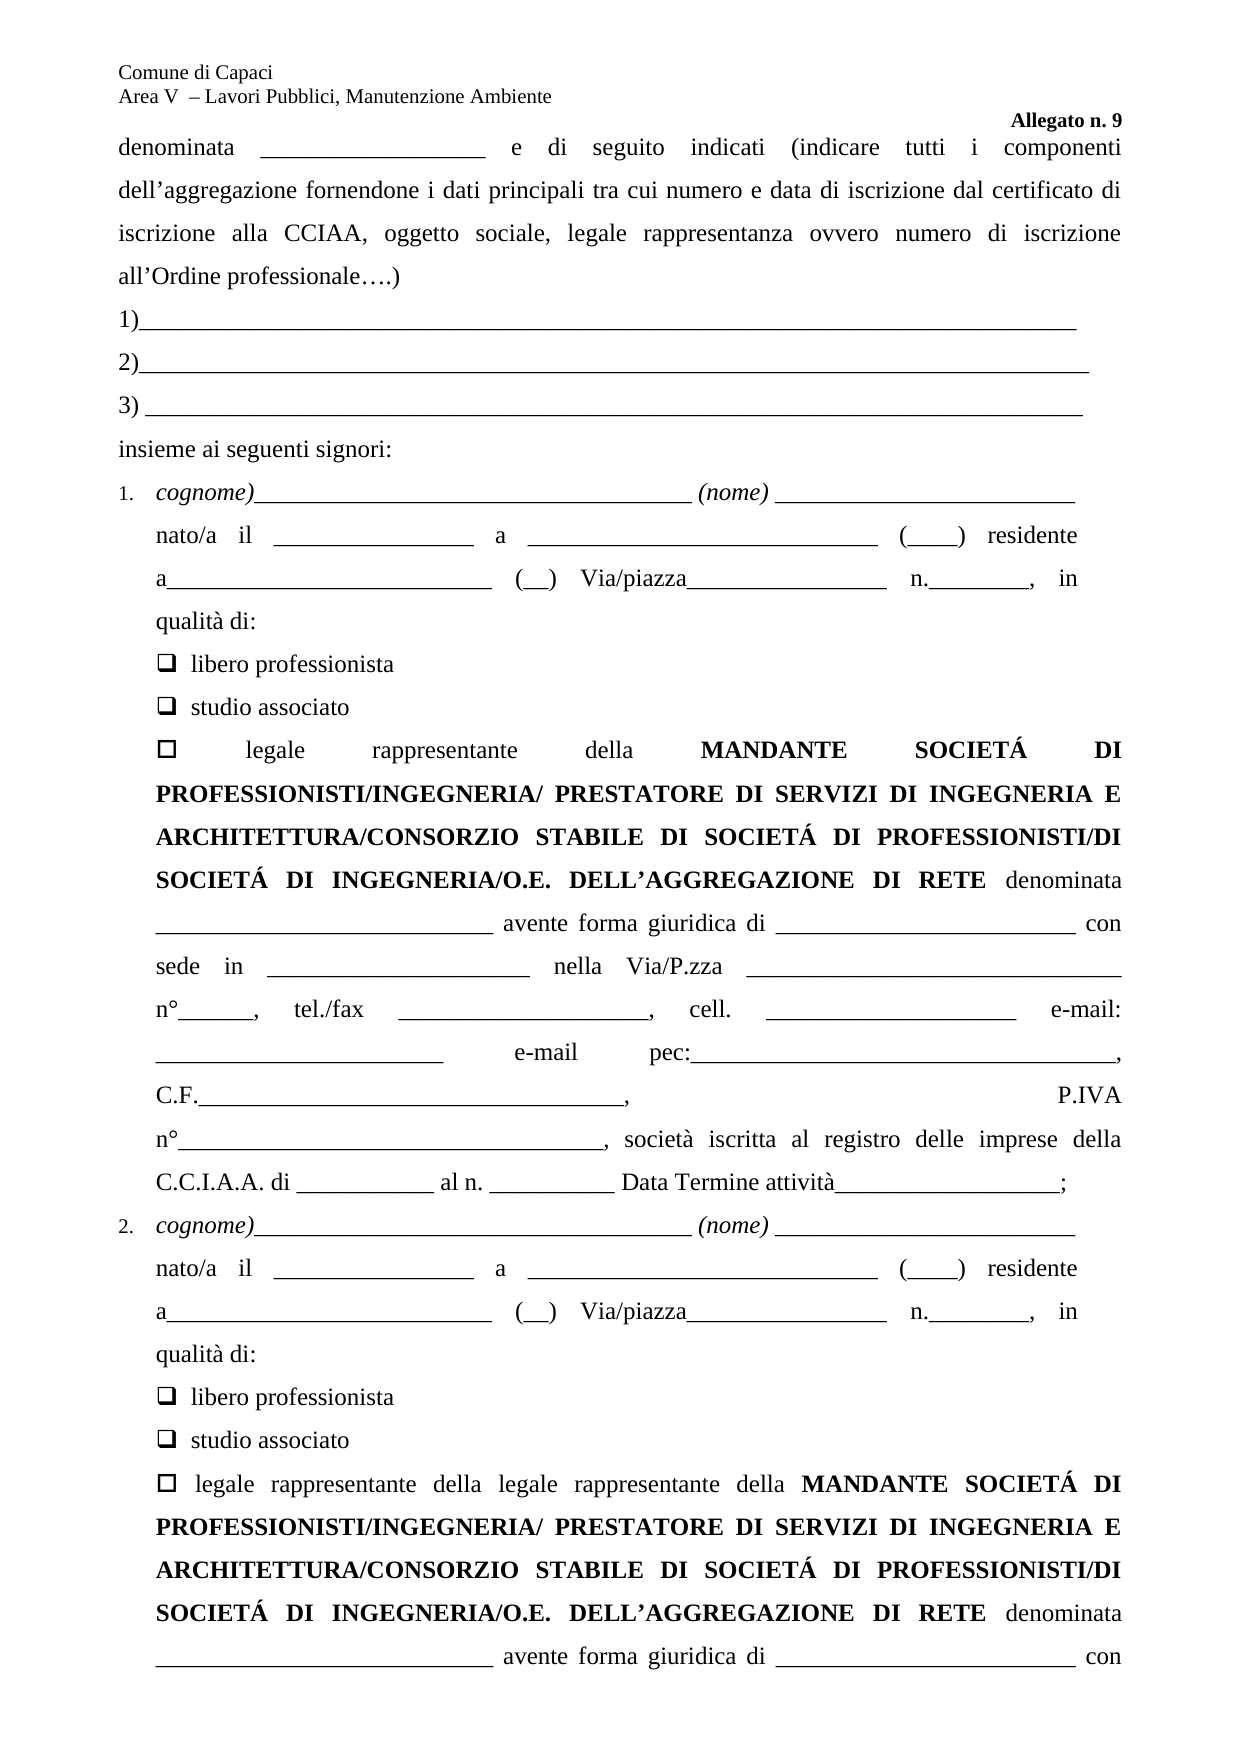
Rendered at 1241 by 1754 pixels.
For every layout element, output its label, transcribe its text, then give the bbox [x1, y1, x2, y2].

list cognome)___________________________________ (nome) ________________________ [118, 477, 1078, 506]
text  libero professionista [156, 1382, 1078, 1411]
text nato/a il ________________ a ____________________________ (____) residente a__________________________ (__) Via/piazza________________ n.________, in qualità di: [156, 520, 1078, 635]
text  libero professionista [156, 649, 1078, 678]
text 3) ___________________________________________________________________________ [118, 391, 1122, 419]
text studio associato [156, 692, 1078, 721]
list cognome)___________________________________ (nome) ________________________ [118, 1210, 1078, 1239]
text  legale rappresentante del MANDATARIO organo comune dell’AGGREGAZIONE DI RETE priva soggettività giuridica ai sensi dell’art. 3 comma 4-ter, della L.33/2009, (cd. rete – contratto), denominata __________________ e di seguito indicati (indicare tutti i componenti dell’aggregazione fornendone i dati principali tra cui numero e data di iscrizione dal certificato di iscrizione alla CCIAA, oggetto sociale, legale rappresentanza ovvero numero di iscrizione all’Ordine professionale….) [118, 132, 1122, 290]
text insieme ai seguenti signori: [118, 434, 1078, 462]
text  legale rappresentante della MANDANTE SOCIETÁ DI PROFESSIONISTI/INGEGNERIA/ PRESTATORE DI SERVIZI DI INGEGNERIA E ARCHITETTURA/CONSORZIO STABILE DI SOCIETÁ DI PROFESSIONISTI/DI SOCIETÁ DI INGEGNERIA/O.E. DELL’AGGREGAZIONE DI RETE denominata ___________________________ avente forma giuridica di ________________________ con sede in _____________________ nella Via/P.zza ______________________________ n°______, tel./fax ____________________, cell. ____________________ e-mail: _______________________ e-mail pec:__________________________________, C.F.__________________________________, P.IVA n°__________________________________, società iscritta al registro delle imprese della C.C.I.A.A. di ___________ al n. __________ Data Termine attività__________________; [156, 736, 1122, 1196]
text studio associato [156, 1426, 1078, 1454]
text nato/a il ________________ a ____________________________ (____) residente a__________________________ (__) Via/piazza________________ n.________, in qualità di: [156, 1253, 1078, 1368]
text  legale rappresentante della legale rappresentante della MANDANTE SOCIETÁ DI PROFESSIONISTI/INGEGNERIA/ PRESTATORE DI SERVIZI DI INGEGNERIA E ARCHITETTURA/CONSORZIO STABILE DI SOCIETÁ DI PROFESSIONISTI/DI SOCIETÁ DI INGEGNERIA/O.E. DELL’AGGREGAZIONE DI RETE denominata ___________________________ avente forma giuridica di ________________________ con [156, 1469, 1122, 1670]
text 1)___________________________________________________________________________ [118, 304, 1122, 333]
text 2)____________________________________________________________________________ [118, 347, 1122, 376]
